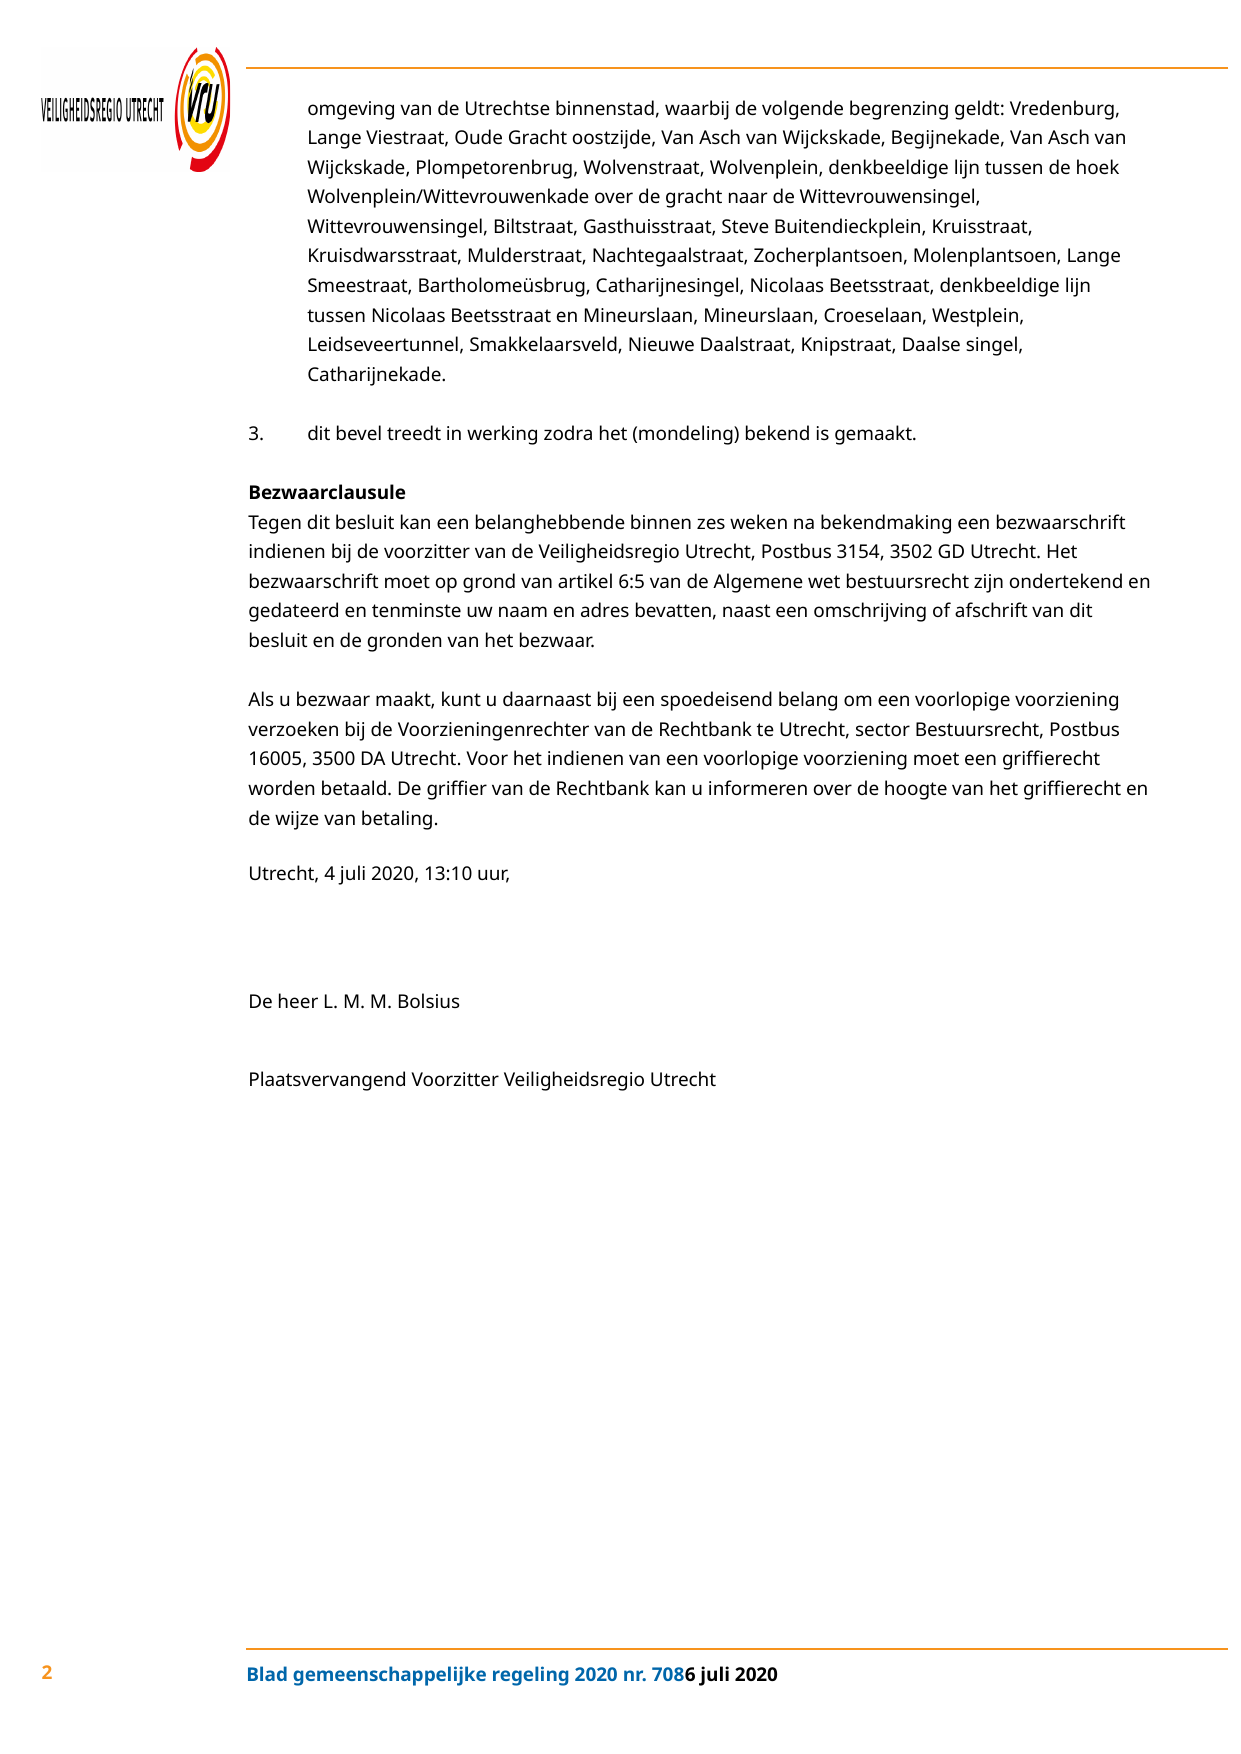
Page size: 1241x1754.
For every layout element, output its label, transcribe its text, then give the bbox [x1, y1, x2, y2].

text Utrecht, 4 juli 2020, 13:10 uur, [248, 860, 1152, 886]
text Als u bezwaar maakt, kunt u daarnaast bij een spoedeisend belang om een voorlopige voorziening verzoeken bij de Voorzieningenrechter van de Rechtbank te Utrecht, sector Bestuursrecht, Postbus 16005, 3500 DA Utrecht. Voor het indienen van een voorlopige voorziening moet een griffierecht worden betaald. De griffier van de Rechtbank kan u informeren over de hoogte van het griffierecht en de wijze van betaling. [248, 686, 1152, 831]
text Plaatsvervangend Voorzitter Veiligheidsregio Utrecht [248, 1066, 1152, 1092]
text De heer L. M. M. Bolsius [248, 989, 1152, 1014]
text Tegen dit besluit kan een belanghebbende binnen zes weken na bekendmaking een bezwaarschrift indienen bij de voorzitter van de Veiligheidsregio Utrecht, Postbus 3154, 3502 GD Utrecht. Het bezwaarschrift moet op grond van artikel 6:5 van de Algemene wet bestuursrecht zijn ondertekend en gedateerd en tenminste uw naam en adres bevatten, naast een omschrijving of afschrift van dit besluit en de gronden van het bezwaar. [248, 509, 1152, 653]
text Bezwaarclausule [248, 479, 1152, 505]
list dit bevel treedt in werking zodra het (mondeling) bekend is gemaakt. [248, 420, 1152, 446]
picture [41, 47, 231, 172]
list omgeving van de Utrechtse binnenstad, waarbij de volgende begrenzing geldt: Vredenburg, Lange Viestraat, Oude Gracht oostzijde, Van Asch van Wijckskade, Begijnekade, Van Asch van Wijckskade, Plompetorenbrug, Wolvenstraat, Wolvenplein, denkbeeldige lijn tussen de hoek Wolvenplein/Wittevrouwenkade over de gracht naar de Wittevrouwensingel, Wittevrouwensingel, Biltstraat, Gasthuisstraat, Steve Buitendieckplein, Kruisstraat, Kruisdwarsstraat, Mulderstraat, Nachtegaalstraat, Zocherplantsoen, Molenplantsoen, Lange Smeestraat, Bartholomeüsbrug, Catharijnesingel, Nicolaas Beetsstraat, denkbeeldige lijn tussen Nicolaas Beetsstraat en Mineurslaan, Mineurslaan, Croeselaan, Westplein, Leidseveertunnel, Smakkelaarsveld, Nieuwe Daalstraat, Knipstraat, Daalse singel, Catharijnekade. [248, 95, 1152, 387]
